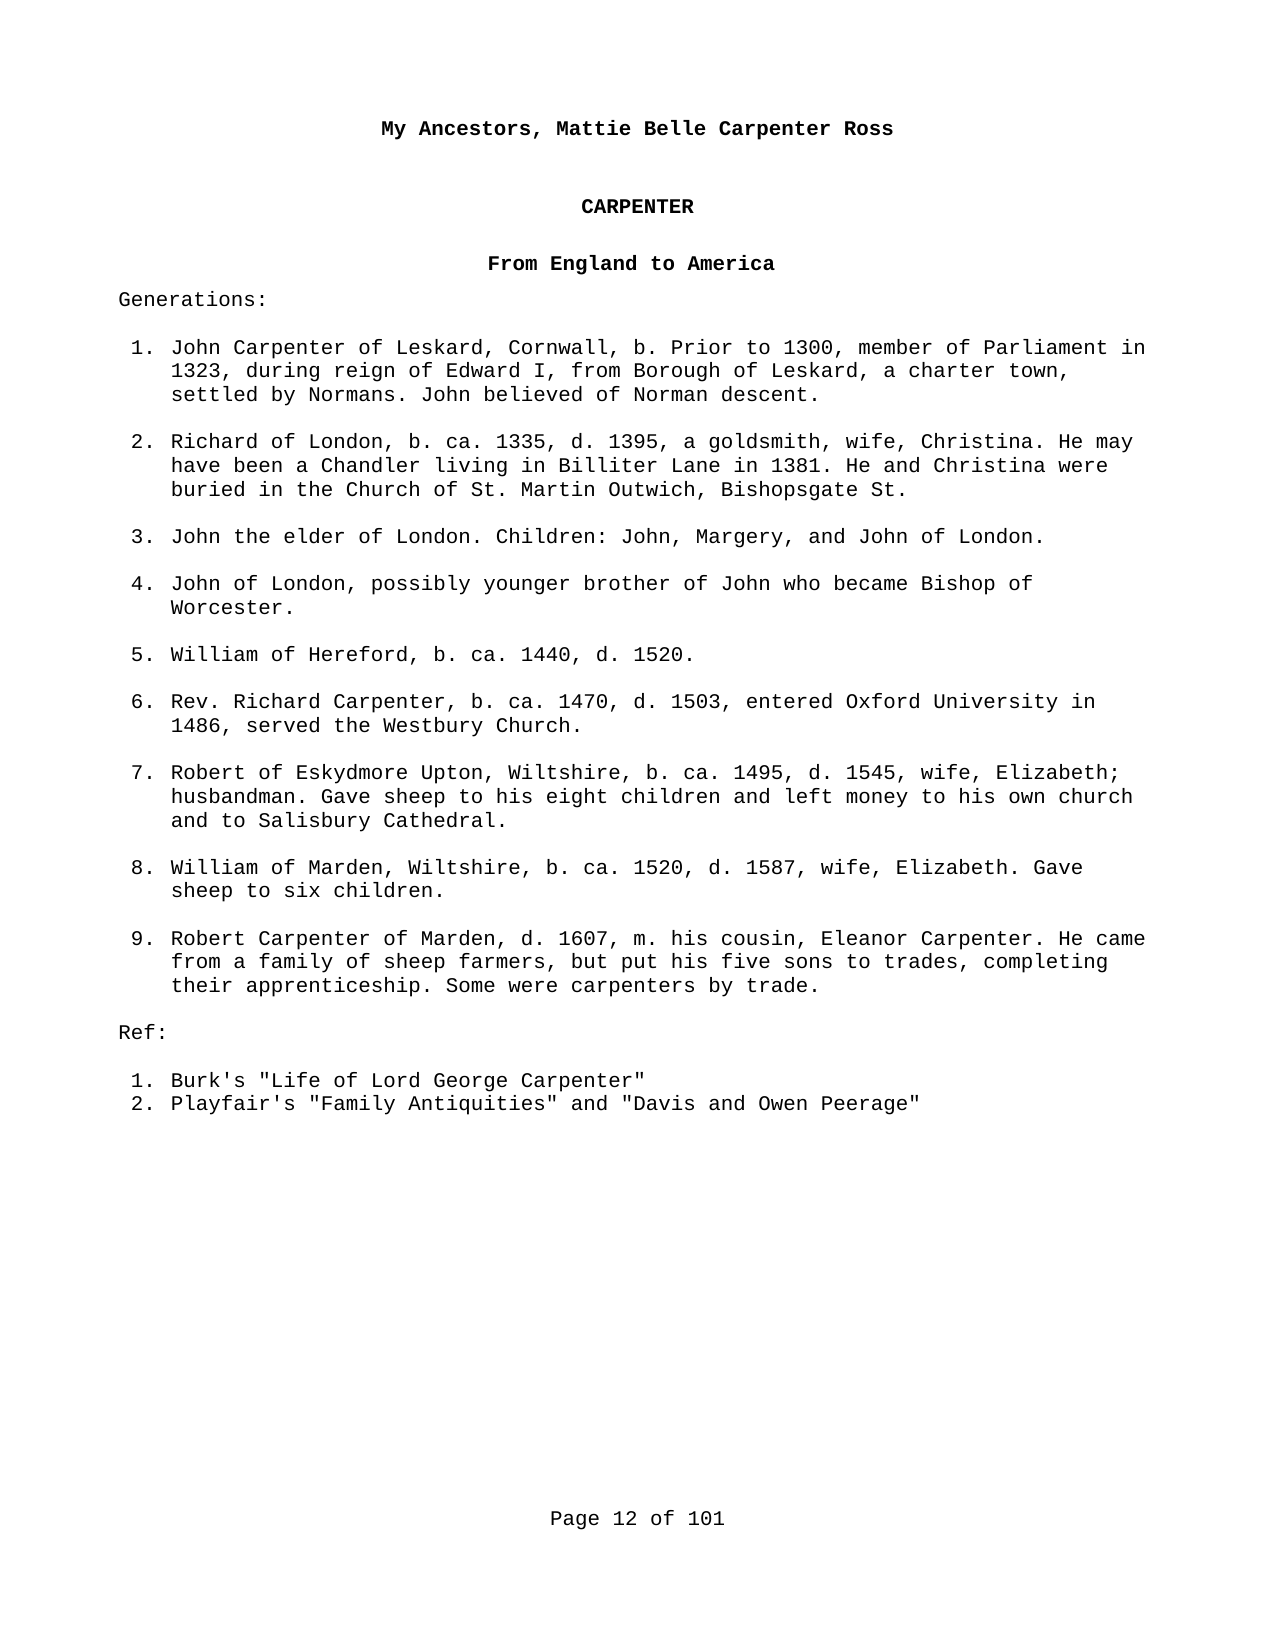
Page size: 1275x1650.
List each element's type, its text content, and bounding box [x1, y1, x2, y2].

text Generations: [118, 289, 1157, 313]
list John of London, possibly younger brother of John who became Bishop of Worcester. [156, 573, 1157, 620]
list William of Hereford, b. ca. 1440, d. 1520. [156, 644, 1157, 668]
list Richard of London, b. ca. 1335, d. 1395, a goldsmith, wife, Christina. He may have been a Chandler living in Billiter Lane in 1381. He and Christina were buried in the Church of St. Martin Outwich, Bishopsgate St. [156, 431, 1157, 502]
list John Carpenter of Leskard, Cornwall, b. Prior to 1300, member of Parliament in 1323, during reign of Edward I, from Borough of Leskard, a charter town, settled by Normans. John believed of Norman descent. [156, 337, 1157, 408]
list Robert Carpenter of Marden, d. 1607, m. his cousin, Eleanor Carpenter. He came from a family of sheep farmers, but put his five sons to trades, completing their apprenticeship. Some were carpenters by trade. [156, 928, 1157, 999]
list Rev. Richard Carpenter, b. ca. 1470, d. 1503, entered Oxford University in 1486, served the Westbury Church. [156, 691, 1157, 739]
subtitle CARPENTER [118, 196, 1157, 220]
text Ref: [118, 1022, 1157, 1046]
list John the elder of London. Children: John, Margery, and John of London. [156, 526, 1157, 549]
subtitle From England to America [118, 253, 1157, 277]
list Robert of Eskydmore Upton, Wiltshire, b. ca. 1495, d. 1545, wife, Elizabeth; husbandman. Gave sheep to his eight children and left money to his own church and to Salisbury Cathedral. [156, 762, 1157, 833]
list William of Marden, Wiltshire, b. ca. 1520, d. 1587, wife, Elizabeth. Gave sheep to six children. [156, 857, 1157, 904]
list Burk's "Life of Lord George Carpenter" [156, 1070, 1157, 1093]
list Playfair's "Family Antiquities" and "Davis and Owen Peerage" [156, 1093, 1157, 1117]
